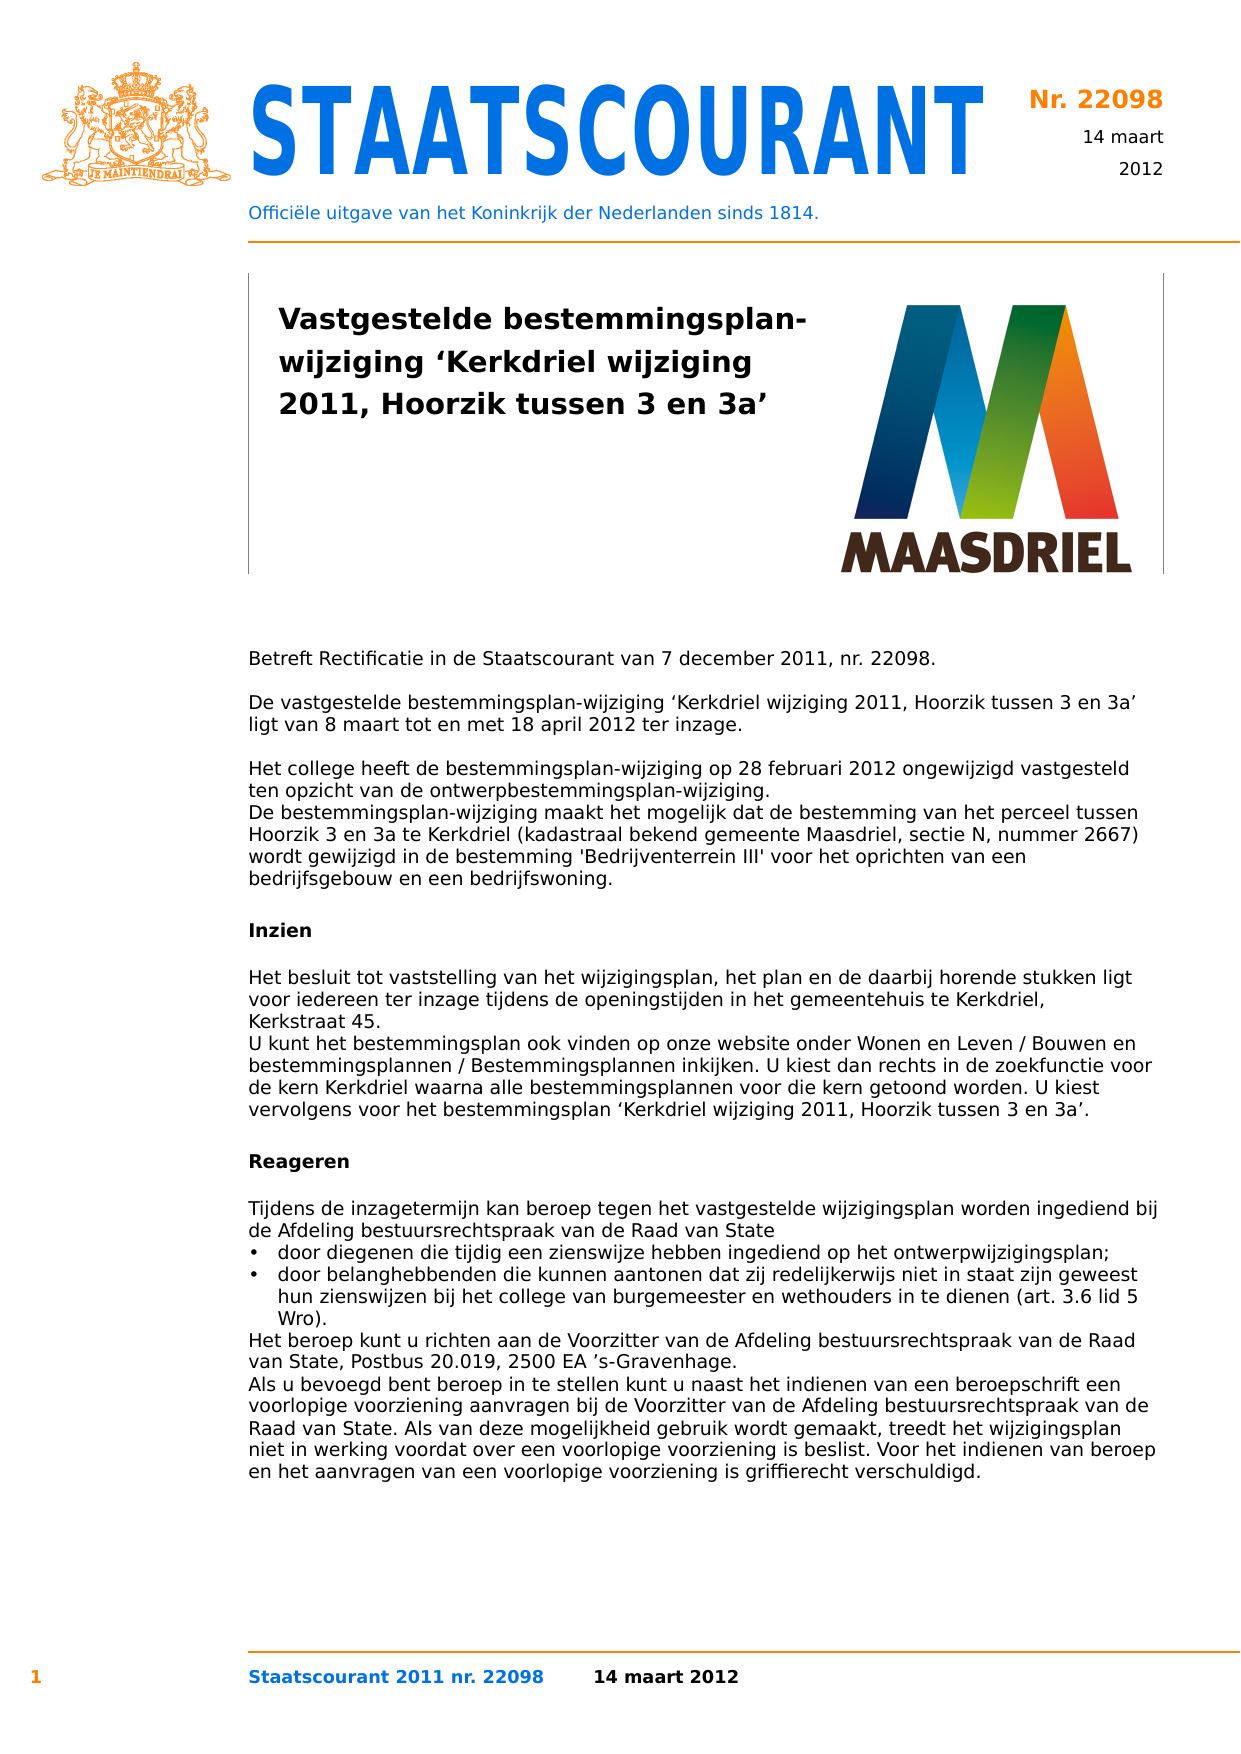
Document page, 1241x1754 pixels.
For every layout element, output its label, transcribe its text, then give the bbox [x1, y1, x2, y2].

subtitle Vastgestelde bestemmingsplan-wijziging ‘Kerkdriel wijziging 2011, Hoorzik tussen 3 en 3a’ [249, 273, 1163, 574]
text Het beroep kunt u richten aan de Voorzitter van de Afdeling bestuursrechtspraak van de Raad van State, Postbus 20.019, 2500 EA ’s-Gravenhage. [248, 1329, 1163, 1373]
text Als u bevoegd bent beroep in te stellen kunt u naast het indienen van een beroepschrift een voorlopige voorziening aanvragen bij de Voorzitter van de Afdeling bestuursrechtspraak van de Raad van State. Als van deze mogelijkheid gebruik wordt gemaakt, treedt het wijzigingsplan niet in werking voordat over een voorlopige voorziening is beslist. Voor het indienen van beroep en het aanvragen van een voorlopige voorziening is griffierecht verschuldigd. [248, 1373, 1163, 1483]
text Tijdens de inzagetermijn kan beroep tegen het vastgestelde wijzigingsplan worden ingediend bij de Afdeling bestuursrechtspraak van de Raad van State [248, 1198, 1163, 1242]
table_header [25, 62, 248, 241]
subtitle Reageren [248, 1151, 1163, 1173]
table_header STAATSCOURANT [248, 62, 998, 203]
subtitle Inzien [248, 920, 1163, 942]
text Betreft Rectificatie in de Staatscourant van 7 december 2011, nr. 22098. [248, 648, 1163, 670]
text De bestemmingsplan-wijziging maakt het mogelijk dat de bestemming van het perceel tussen Hoorzik 3 en 3a te Kerkdriel (kadastraal bekend gemeente Maasdriel, sectie N, nummer 2667) wordt gewijzigd in de bestemming 'Bedrijventerrein III' voor het oprichten van een bedrijfsgebouw en een bedrijfswoning. [248, 802, 1163, 890]
picture [838, 302, 1134, 575]
text De vastgestelde bestemmingsplan-wijziging ‘Kerkdriel wijziging 2011, Hoorzik tussen 3 en 3a’ ligt van 8 maart tot en met 18 april 2012 ter inzage. [248, 692, 1163, 736]
picture [41, 62, 231, 186]
table_header Nr. 22098 [998, 62, 1240, 121]
text Het college heeft de bestemmingsplan-wijziging op 28 februari 2012 ongewijzigd vastgesteld ten opzicht van de ontwerpbestemmingsplan-wijziging. [248, 758, 1163, 802]
table_cell Officiële uitgave van het Koninkrijk der Nederlanden sinds 1814. [248, 203, 1240, 241]
text Het besluit tot vaststelling van het wijzigingsplan, het plan en de daarbij horende stukken ligt voor iedereen ter inzage tijdens de openingstijden in het gemeentehuis te Kerkdriel, Kerkstraat 45. [248, 967, 1163, 1033]
text • door belanghebbenden die kunnen aantonen dat zij redelijkerwijs niet in staat zijn geweest hun zienswijzen bij het college van burgemeester en wethouders in te dienen (art. 3.6 lid 5 Wro). [248, 1263, 1163, 1329]
table_cell 2012 [998, 153, 1240, 203]
text U kunt het bestemmingsplan ook vinden op onze website onder Wonen en Leven / Bouwen en bestemmingsplannen / Bestemmingsplannen inkijken. U kiest dan rechts in de zoekfunctie voor de kern Kerkdriel waarna alle bestemmingsplannen voor die kern getoond worden. U kiest vervolgens voor het bestemmingsplan ‘Kerkdriel wijziging 2011, Hoorzik tussen 3 en 3a’. [248, 1033, 1163, 1121]
table_cell 14 maart [998, 121, 1240, 153]
text • door diegenen die tijdig een zienswijze hebben ingediend op het ontwerpwijzigingsplan; [248, 1242, 1163, 1263]
